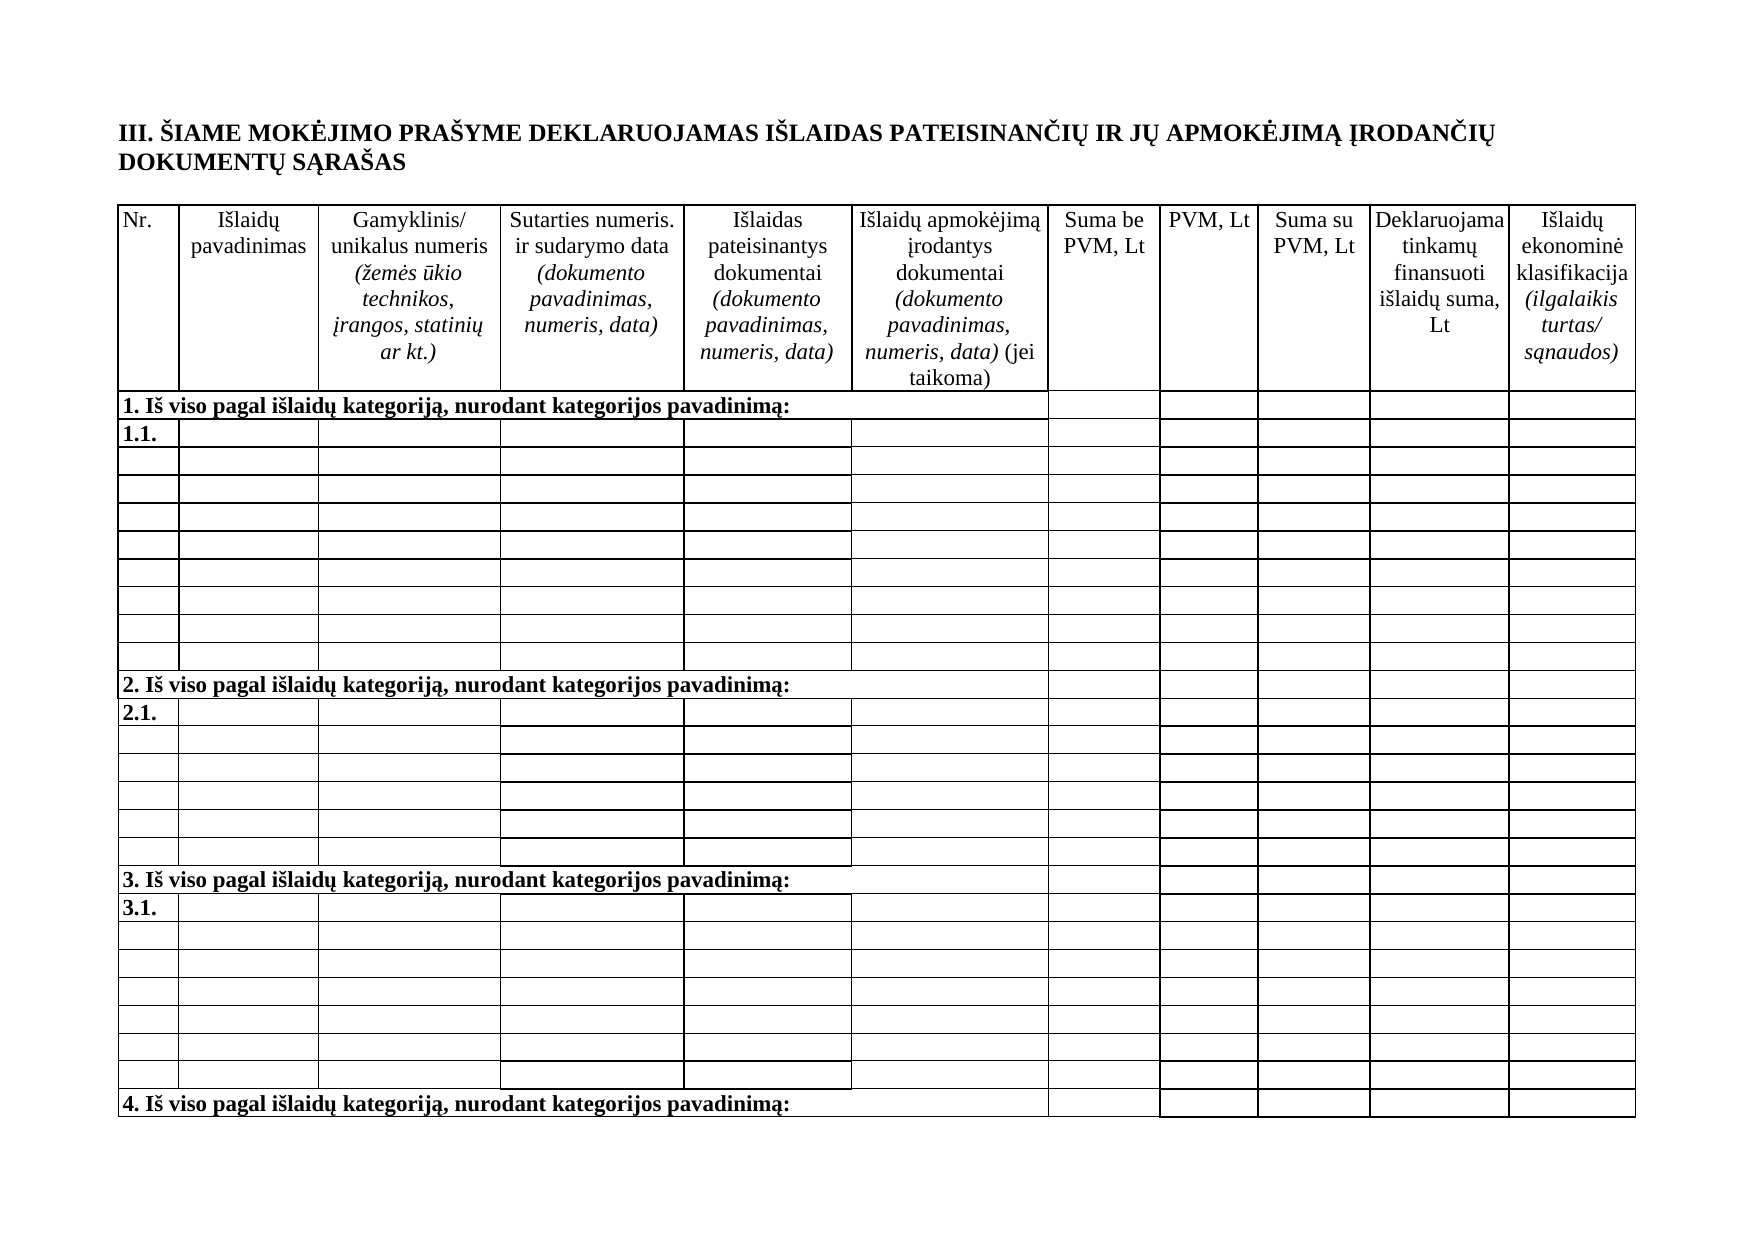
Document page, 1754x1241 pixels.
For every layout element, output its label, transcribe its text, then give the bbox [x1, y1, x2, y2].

table_cell [1049, 922, 1159, 949]
table_cell 1.1. [119, 420, 178, 446]
table_cell [180, 476, 318, 502]
table_cell [501, 420, 683, 446]
table_cell [1049, 531, 1159, 558]
table_cell [501, 895, 683, 921]
table_header Sutarties numeris. ir sudarymo data (dokumento pavadinimas, numeris, data) [501, 206, 683, 390]
table_cell [1259, 1006, 1369, 1032]
table_cell [1259, 643, 1369, 669]
table_cell [1371, 1034, 1508, 1060]
table_cell [1161, 811, 1257, 837]
table_cell [1259, 755, 1369, 781]
table_cell [852, 531, 1048, 558]
table_cell [852, 1006, 1048, 1032]
table_cell [1161, 476, 1257, 502]
table_cell [319, 894, 500, 921]
table_cell [319, 950, 500, 977]
table_cell [1371, 532, 1508, 558]
table_cell [1371, 504, 1508, 530]
table_cell [319, 838, 500, 865]
table_cell [1259, 1034, 1369, 1060]
table_cell [1510, 615, 1635, 642]
table_cell [119, 615, 178, 642]
table_cell [180, 587, 318, 614]
table_cell [685, 839, 851, 865]
table_cell [180, 615, 318, 642]
table_cell [1371, 950, 1508, 977]
table_cell [119, 922, 178, 949]
table_cell [1371, 867, 1508, 893]
table_cell [319, 420, 500, 446]
table_cell [119, 532, 178, 558]
table_cell [1259, 504, 1369, 530]
table_cell [1371, 420, 1508, 446]
table_cell [119, 810, 178, 837]
table_cell [1510, 1090, 1635, 1116]
table_cell [685, 1062, 851, 1088]
table_cell [1161, 1034, 1257, 1060]
table_cell [319, 448, 500, 474]
table_cell [1510, 1034, 1635, 1060]
table_cell [1259, 699, 1369, 725]
table_cell [180, 420, 318, 446]
table_cell [1510, 420, 1635, 446]
table_cell [1161, 448, 1257, 474]
table_cell [179, 922, 318, 949]
table_cell [1049, 1089, 1159, 1116]
table_cell [119, 838, 178, 865]
table_cell [852, 810, 1048, 837]
table_cell [319, 615, 500, 642]
table_cell [1259, 615, 1369, 642]
table_cell [685, 978, 851, 1004]
table_cell [685, 504, 851, 530]
table_cell [685, 476, 851, 502]
table_cell [501, 643, 683, 669]
table_cell [1510, 839, 1635, 865]
table_cell [1161, 504, 1257, 530]
table_cell [1371, 671, 1508, 697]
table_cell [1510, 560, 1635, 586]
table_cell [1049, 810, 1159, 837]
table_cell 2. Iš viso pagal išlaidų kategoriją, nurodant kategorijos pavadinimą: [119, 671, 1048, 697]
table_cell 2.1. [119, 699, 178, 725]
table_cell [501, 1006, 683, 1032]
table_cell [119, 950, 178, 977]
table_cell [1371, 1006, 1508, 1032]
table_cell [179, 838, 318, 865]
table_cell [1371, 783, 1508, 809]
table_cell [1049, 671, 1159, 697]
table_header Deklaruojama tinkamų finansuoti išlaidų suma, Lt [1371, 206, 1508, 390]
table_cell [319, 978, 500, 1004]
table_cell [119, 587, 178, 614]
table_cell [1161, 978, 1257, 1004]
table_cell [1371, 811, 1508, 837]
table_cell [319, 1006, 500, 1032]
table_cell [319, 532, 500, 558]
table_cell [1049, 978, 1159, 1004]
table_cell [685, 727, 851, 753]
table_cell [1510, 727, 1635, 753]
table_cell [1510, 532, 1635, 558]
table_cell [319, 560, 500, 586]
table_cell [1371, 755, 1508, 781]
table_cell [119, 1061, 178, 1088]
table_cell [1049, 1061, 1159, 1088]
table_cell [1259, 560, 1369, 586]
table_cell [1510, 783, 1635, 809]
table_cell [1371, 922, 1508, 949]
table_cell [179, 978, 318, 1004]
table_cell [1371, 895, 1508, 921]
table_cell [852, 922, 1048, 949]
table_header Suma su PVM, Lt [1259, 206, 1369, 390]
table_cell [852, 503, 1048, 530]
table_cell [319, 643, 500, 669]
table_cell [1259, 783, 1369, 809]
table_cell [501, 755, 683, 781]
table_cell [685, 448, 851, 474]
table_cell [1161, 727, 1257, 753]
table_cell [1161, 1062, 1257, 1088]
table_cell [1510, 1006, 1635, 1032]
table_cell [1161, 867, 1257, 893]
table_cell [1161, 587, 1257, 614]
table_cell [179, 726, 318, 753]
table_cell [852, 894, 1048, 921]
table_cell [852, 643, 1048, 669]
table_cell [685, 1006, 851, 1032]
table_cell [180, 560, 318, 586]
table_cell [501, 727, 683, 753]
table_cell [852, 838, 1048, 865]
table_cell [1510, 448, 1635, 474]
table_cell [1161, 895, 1257, 921]
table_cell [1259, 950, 1369, 977]
table_cell [119, 504, 178, 530]
table_cell [1049, 894, 1159, 921]
table_cell [501, 1062, 683, 1088]
table_header Išlaidų apmokėjimą įrodantys dokumentai (dokumento pavadinimas, numeris, data) (jei taikoma) [853, 206, 1047, 390]
table_cell [319, 1061, 500, 1088]
table_cell [1259, 392, 1369, 418]
table_cell [1371, 476, 1508, 502]
table_cell [1259, 922, 1369, 949]
table_header PVM, Lt [1161, 206, 1257, 390]
table_cell [685, 615, 851, 642]
table_cell [1259, 811, 1369, 837]
table_cell [1049, 391, 1159, 418]
table_cell [119, 560, 178, 586]
table_cell [1049, 643, 1159, 669]
table_cell [501, 587, 683, 614]
table_cell [319, 476, 500, 502]
table_cell [1049, 503, 1159, 530]
table_cell [1049, 782, 1159, 809]
table_cell [1371, 978, 1508, 1004]
table_cell [852, 447, 1048, 474]
table_cell [1049, 615, 1159, 642]
table_cell [501, 615, 683, 642]
table_cell [1371, 699, 1508, 725]
table_cell [119, 448, 178, 474]
table_cell [1049, 1034, 1159, 1060]
table_cell [1510, 643, 1635, 669]
table_cell [119, 643, 178, 669]
table_cell [1371, 392, 1508, 418]
table_cell [319, 587, 500, 614]
table_cell [1259, 839, 1369, 865]
table_header Nr. [119, 206, 178, 390]
table_cell [319, 1034, 500, 1060]
table_cell [1371, 643, 1508, 669]
table_cell [1049, 726, 1159, 753]
table_cell [1371, 587, 1508, 614]
table_cell [179, 810, 318, 837]
table_cell [1371, 839, 1508, 865]
table_cell [1510, 671, 1635, 697]
table_cell [1161, 950, 1257, 977]
table_cell [179, 894, 318, 921]
table_cell [852, 782, 1048, 809]
table_cell [685, 1034, 851, 1060]
table_cell [852, 699, 1048, 725]
table_cell [852, 587, 1048, 614]
table_cell [119, 754, 178, 781]
table_cell [501, 783, 683, 809]
table_cell [501, 504, 683, 530]
table_cell [1049, 559, 1159, 586]
table_cell [319, 922, 500, 949]
table_cell [1049, 866, 1159, 893]
table_header Išlaidų ekonominė klasifikacija (ilgalaikis turtas/ sąnaudos) [1510, 206, 1635, 390]
table_cell [1510, 755, 1635, 781]
table_cell [685, 895, 851, 921]
table_cell [179, 782, 318, 809]
table_cell [1510, 476, 1635, 502]
table_cell [1371, 1090, 1508, 1116]
table_cell 3. Iš viso pagal išlaidų kategoriją, nurodant kategorijos pavadinimą: [119, 866, 1048, 893]
table_cell [1510, 922, 1635, 949]
table_cell [1049, 754, 1159, 781]
table_cell [119, 782, 178, 809]
table_cell [501, 922, 683, 949]
table_cell [1259, 671, 1369, 697]
table_cell [119, 1006, 178, 1032]
table_cell [1259, 978, 1369, 1004]
table_cell [1259, 587, 1369, 614]
table_cell [1371, 1062, 1508, 1088]
table_cell [1161, 755, 1257, 781]
table_cell [1510, 895, 1635, 921]
table_cell [852, 1061, 1048, 1088]
table_cell [179, 950, 318, 977]
table_cell [501, 839, 683, 865]
table_cell [1259, 1062, 1369, 1088]
table_cell [1161, 1090, 1257, 1116]
table_cell [180, 448, 318, 474]
table_cell [1510, 1062, 1635, 1088]
table_cell [1259, 895, 1369, 921]
table_cell [1371, 560, 1508, 586]
table_cell 4. Iš viso pagal išlaidų kategoriją, nurodant kategorijos pavadinimą: [119, 1089, 1048, 1116]
table_cell [319, 810, 500, 837]
table_cell [852, 475, 1048, 502]
table_cell [1161, 1006, 1257, 1032]
table_cell [685, 950, 851, 977]
table_cell 3.1. [119, 894, 178, 921]
table_cell [1161, 532, 1257, 558]
table_cell [1371, 615, 1508, 642]
table_header Gamyklinis/ unikalus numeris (žemės ūkio technikos, įrangos, statinių ar kt.) [319, 206, 500, 390]
table_cell [319, 726, 500, 753]
table_cell [1510, 811, 1635, 837]
table_cell [1049, 838, 1159, 865]
table_cell [1049, 1006, 1159, 1032]
table_cell 1. Iš viso pagal išlaidų kategoriją, nurodant kategorijos pavadinimą: [119, 392, 1048, 418]
table_cell [1510, 978, 1635, 1004]
table_cell [319, 699, 500, 725]
table_cell [180, 504, 318, 530]
table_cell [1259, 476, 1369, 502]
table_cell [1371, 727, 1508, 753]
table_cell [1161, 420, 1257, 446]
table_cell [179, 1061, 318, 1088]
table_cell [319, 782, 500, 809]
table_cell [1049, 475, 1159, 502]
table_cell [180, 532, 318, 558]
table_cell [1161, 392, 1257, 418]
table_cell [1049, 699, 1159, 725]
table_cell [852, 950, 1048, 977]
table_cell [319, 504, 500, 530]
table_cell [1049, 447, 1159, 474]
table_cell [119, 978, 178, 1004]
table_cell [1259, 420, 1369, 446]
table_cell [852, 978, 1048, 1004]
table_header Išlaidų pavadinimas [180, 206, 318, 390]
table_cell [1510, 392, 1635, 418]
table_cell [1510, 867, 1635, 893]
table_cell [1371, 448, 1508, 474]
table_cell [179, 754, 318, 781]
table_cell [119, 1034, 178, 1060]
table_cell [501, 448, 683, 474]
table_cell [501, 560, 683, 586]
table_header Suma be PVM, Lt [1049, 206, 1159, 390]
table_cell [1049, 950, 1159, 977]
table_cell [1259, 532, 1369, 558]
table_cell [1259, 867, 1369, 893]
table_cell [685, 643, 851, 669]
table_cell [685, 420, 851, 446]
table_cell [501, 1034, 683, 1060]
table_cell [119, 726, 178, 753]
table_cell [1161, 643, 1257, 669]
table_cell [852, 615, 1048, 642]
table_cell [179, 1034, 318, 1060]
table_cell [179, 1006, 318, 1032]
table_cell [180, 643, 318, 669]
table_cell [1510, 587, 1635, 614]
table_cell [1161, 560, 1257, 586]
table_cell [1161, 783, 1257, 809]
table_cell [852, 420, 1048, 446]
table_cell [852, 1034, 1048, 1060]
table_cell [1259, 727, 1369, 753]
table_header Išlaidas pateisinantys dokumentai (dokumento pavadinimas, numeris, data) [685, 206, 851, 390]
text III. Šiame mokėjimo prašyme deklaruojamas išlaidas pateisinančių ir jų apmokėjimą įrodančių dokumentų sąrašas [118, 118, 1635, 176]
table_cell [1049, 587, 1159, 614]
table_cell [1161, 922, 1257, 949]
table_cell [852, 559, 1048, 586]
table_cell [1161, 671, 1257, 697]
table_cell [685, 587, 851, 614]
table_cell [501, 476, 683, 502]
table_cell [1510, 699, 1635, 725]
table_cell [1161, 699, 1257, 725]
table_cell [685, 755, 851, 781]
table_cell [1259, 448, 1369, 474]
table_cell [685, 811, 851, 837]
table_cell [1161, 615, 1257, 642]
table_cell [685, 532, 851, 558]
table_cell [179, 699, 318, 725]
table_cell [1049, 419, 1159, 446]
table_cell [685, 699, 851, 725]
table_cell [319, 754, 500, 781]
table_cell [852, 754, 1048, 781]
table_cell [501, 699, 683, 725]
table_cell [685, 922, 851, 949]
table_cell [1510, 950, 1635, 977]
table_cell [685, 560, 851, 586]
table_cell [501, 532, 683, 558]
table_cell [1259, 1090, 1369, 1116]
table_cell [501, 811, 683, 837]
table_cell [501, 978, 683, 1004]
table_cell [852, 726, 1048, 753]
table_cell [1161, 839, 1257, 865]
table_cell [1510, 504, 1635, 530]
table_cell [685, 783, 851, 809]
table_cell [119, 476, 178, 502]
table_cell [501, 950, 683, 977]
